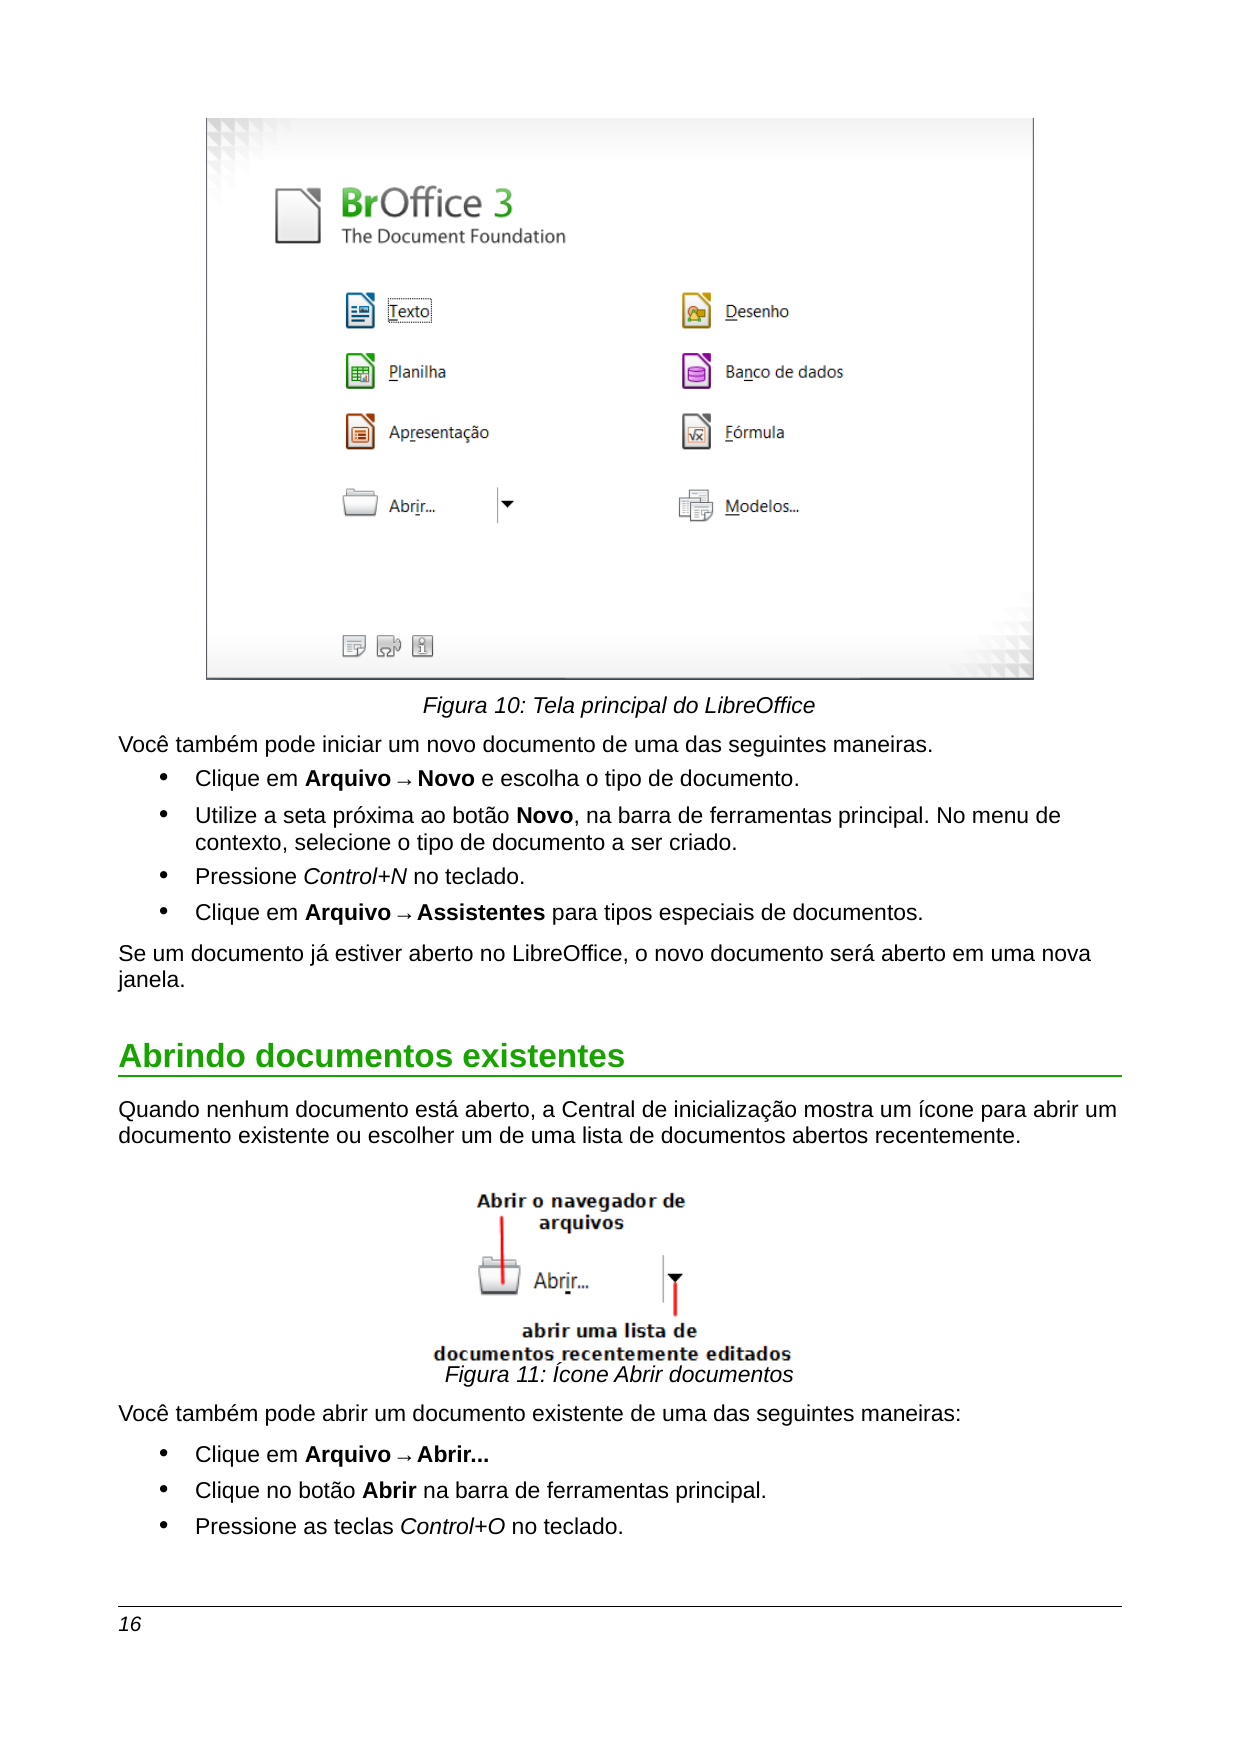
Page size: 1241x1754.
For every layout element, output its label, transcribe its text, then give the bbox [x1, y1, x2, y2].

list Clique em Arquivo → Assistentes para tipos especiais de documentos. [156, 897, 1122, 927]
list Utilize a seta próxima ao botão Novo, na barra de ferramentas principal. No menu de contexto, selecione o tipo de documento a ser criado. [156, 800, 1122, 855]
text Se um documento já estiver aberto no LibreOffice, o novo documento será aberto em uma nova janela. [118, 939, 1122, 992]
list Clique em Arquivo → Abrir... [156, 1439, 1122, 1469]
list Clique no botão Abrir na barra de ferramentas principal. [156, 1476, 1122, 1505]
text Figura 11: Ícone Abrir documentos [368, 1186, 872, 1388]
subtitle Abrindo documentos existentes [118, 1037, 1122, 1075]
list Clique em Arquivo → Novo e escolha o tipo de documento. [156, 763, 1122, 793]
list Pressione as teclas Control+O no teclado. [156, 1511, 1122, 1540]
text Figura 10: Tela principal do LibreOffice [204, 692, 1037, 718]
list Pressione Control+N no teclado. [156, 862, 1122, 891]
text Você também pode abrir um documento existente de uma das seguintes maneiras: [118, 1400, 1122, 1427]
list Você também pode iniciar um novo documento de uma das seguintes maneiras. [118, 731, 1122, 757]
picture [206, 118, 1034, 680]
text Quando nenhum documento está aberto, a Central de inicialização mostra um ícone para abrir um documento existente ou escolher um de uma lista de documentos abertos recentemente. [118, 1096, 1122, 1149]
